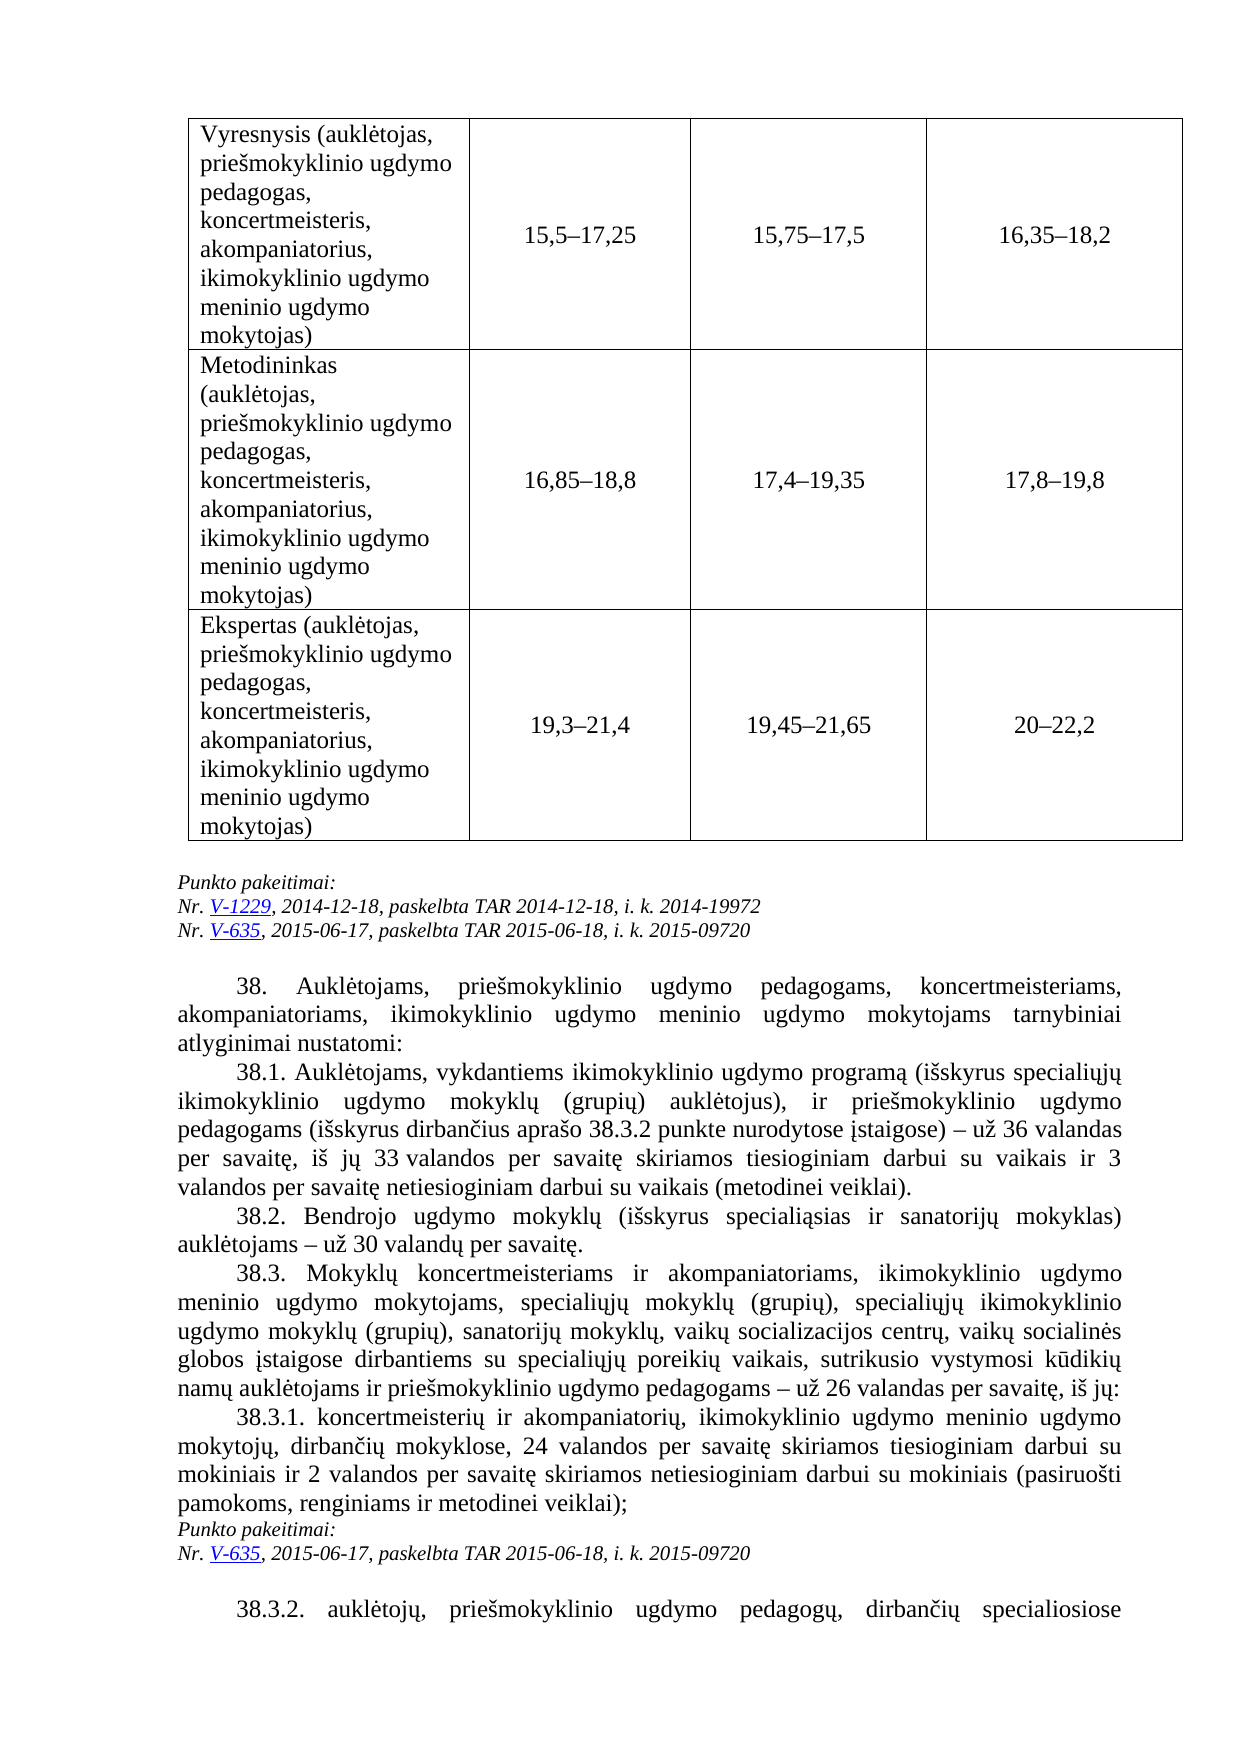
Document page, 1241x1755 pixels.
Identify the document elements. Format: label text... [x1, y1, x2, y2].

text Nr. V-635, 2015-06-17, paskelbta TAR 2015-06-18, i. k. 2015-09720 [177, 918, 1122, 942]
text 38.1. Auklėtojams, vykdantiems ikimokyklinio ugdymo programą (išskyrus specialiųjų ikimokyklinio ugdymo mokyklų (grupių) auklėtojus), ir priešmokyklinio ugdymo pedagogams (išskyrus dirbančius aprašo 38.3.2 punkte nurodytose įstaigose) – už 36 valandas per savaitę, iš jų 33 valandos per savaitę skiriamos tiesioginiam darbui su vaikais ir 3 valandos per savaitę netiesioginiam darbui su vaikais (metodinei veiklai). [177, 1057, 1122, 1201]
table_cell Vyresnysis (auklėtojas, priešmokyklinio ugdymo pedagogas, koncertmeisteris, akompaniatorius, ikimokyklinio ugdymo meninio ugdymo mokytojas) [189, 119, 469, 349]
text 38.3.1. koncertmeisterių ir akompaniatorių, ikimokyklinio ugdymo meninio ugdymo mokytojų, dirbančių mokyklose, 24 valandos per savaitę skiriamos tiesioginiam darbui su mokiniais ir 2 valandos per savaitę skiriamos netiesioginiam darbui su mokiniais (pasiruošti pamokoms, renginiams ir metodinei veiklai); [177, 1402, 1122, 1517]
text 38.2. Bendrojo ugdymo mokyklų (išskyrus specialiąsias ir sanatorijų mokyklas) auklėtojams – už 30 valandų per savaitę. [177, 1201, 1122, 1258]
text 38. Auklėtojams, priešmokyklinio ugdymo pedagogams, koncertmeisteriams, akompaniatoriams, ikimokyklinio ugdymo meninio ugdymo mokytojams tarnybiniai atlyginimai nustatomi: [177, 971, 1122, 1057]
text Nr. V-635, 2015-06-17, paskelbta TAR 2015-06-18, i. k. 2015-09720 [177, 1541, 1122, 1565]
table_cell 16,85–18,8 [470, 350, 690, 609]
text Punkto pakeitimai: [177, 870, 1122, 894]
table_cell 19,3–21,4 [470, 610, 690, 840]
table_cell 20–22,2 [927, 610, 1182, 840]
text 38.3. Mokyklų koncertmeisteriams ir akompaniatoriams, ikimokyklinio ugdymo meninio ugdymo mokytojams, specialiųjų mokyklų (grupių), specialiųjų ikimokyklinio ugdymo mokyklų (grupių), sanatorijų mokyklų, vaikų socializacijos centrų, vaikų socialinės globos įstaigose dirbantiems su specialiųjų poreikių vaikais, sutrikusio vystymosi kūdikių namų auklėtojams ir priešmokyklinio ugdymo pedagogams – už 26 valandas per savaitę, iš jų: [177, 1258, 1122, 1402]
table_cell 19,45–21,65 [691, 610, 926, 840]
table_cell 17,4–19,35 [691, 350, 926, 609]
table_cell 15,5–17,25 [470, 119, 690, 349]
text Nr. V-1229, 2014-12-18, paskelbta TAR 2014-12-18, i. k. 2014-19972 [177, 894, 1122, 918]
text Punkto pakeitimai: [177, 1517, 1122, 1541]
table_cell 16,35–18,2 [927, 119, 1182, 349]
table_cell 17,8–19,8 [927, 350, 1182, 609]
table_cell 15,75–17,5 [691, 119, 926, 349]
text 38.3.2. auklėtojų, priešmokyklinio ugdymo pedagogų, dirbančių specialiosiose [177, 1594, 1122, 1623]
table_cell Metodininkas (auklėtojas, priešmokyklinio ugdymo pedagogas, koncertmeisteris, akompaniatorius, ikimokyklinio ugdymo meninio ugdymo mokytojas) [189, 350, 469, 609]
table_cell Ekspertas (auklėtojas, priešmokyklinio ugdymo pedagogas, koncertmeisteris, akompaniatorius, ikimokyklinio ugdymo meninio ugdymo mokytojas) [189, 610, 469, 840]
